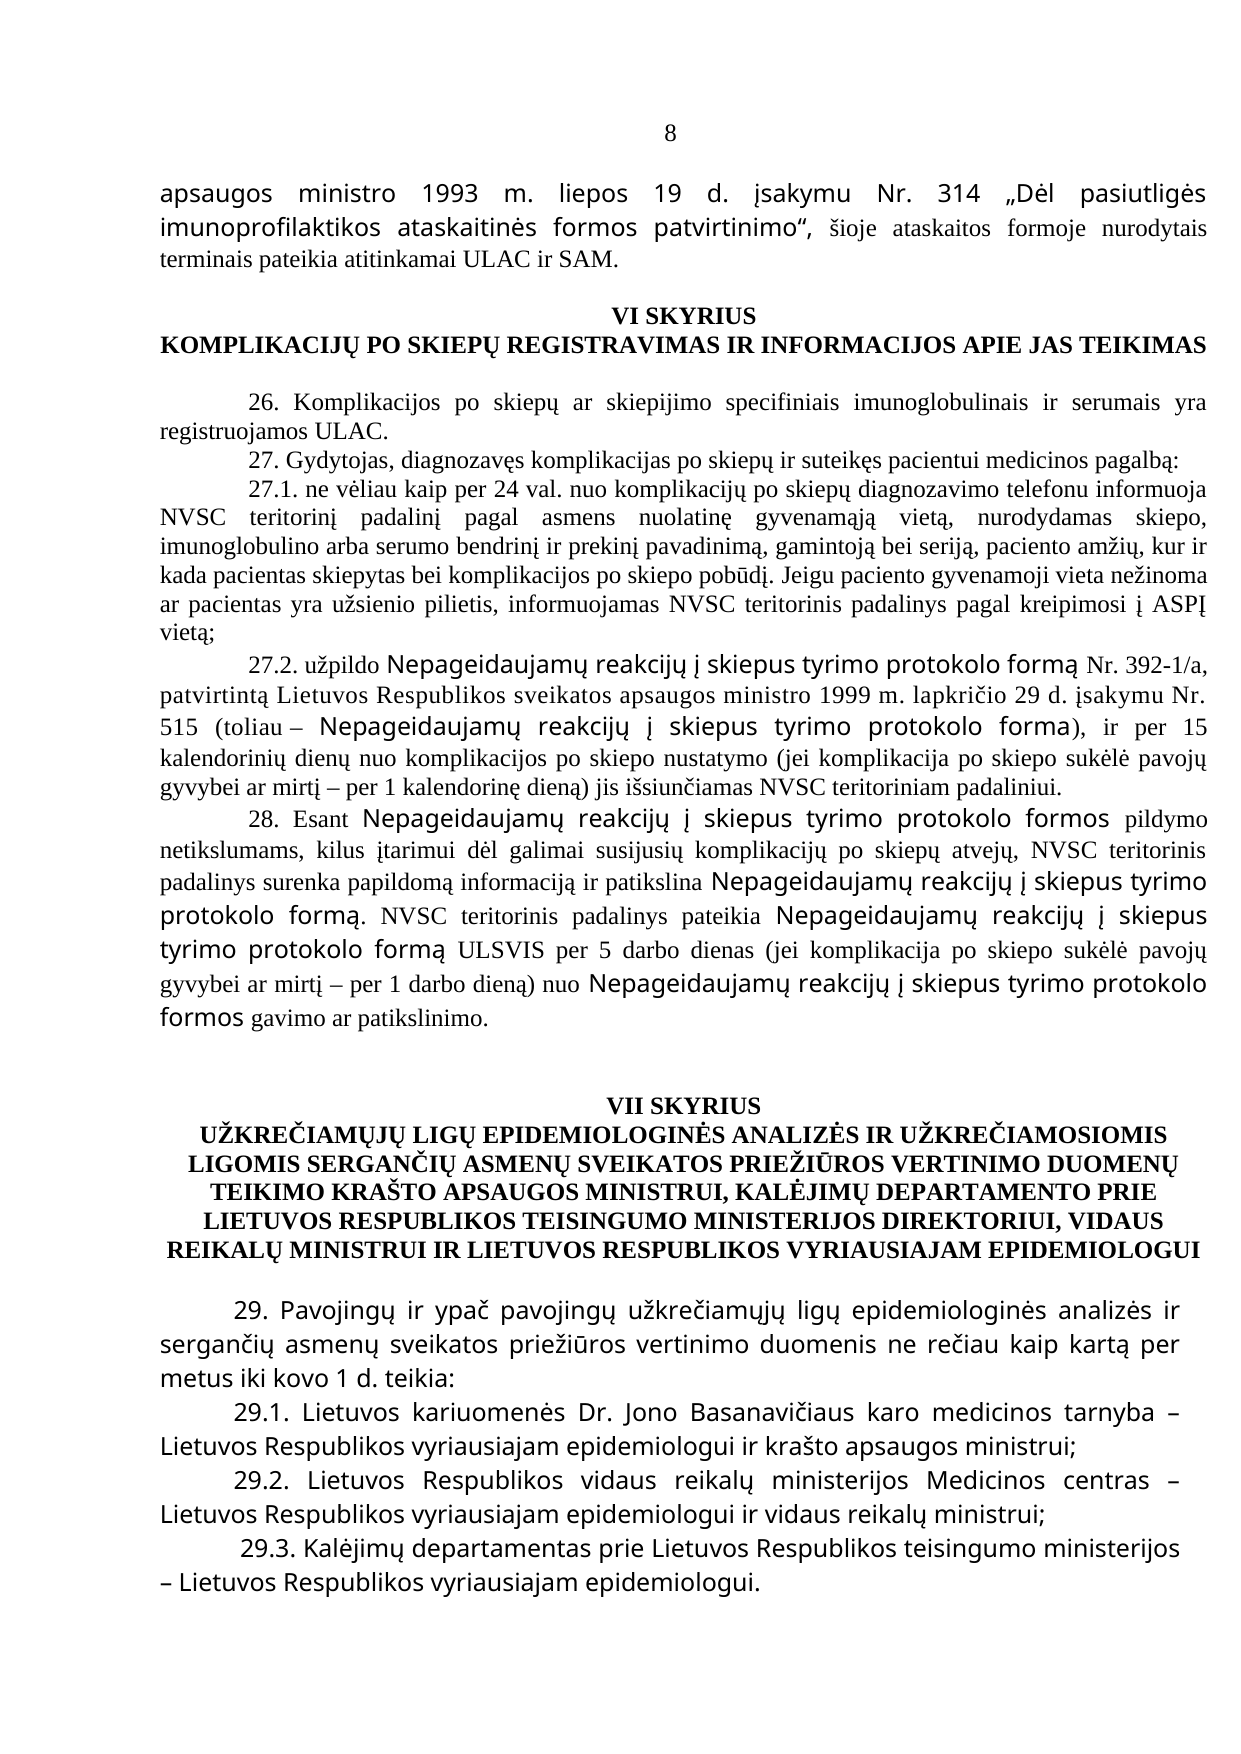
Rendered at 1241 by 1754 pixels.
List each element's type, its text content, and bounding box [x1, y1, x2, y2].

text apsaugos ministro 1993 m. liepos 19 d. įsakymu Nr. 314 „Dėl pasiutligės imunoprofilaktikos ataskaitinės formos patvirtinimo“, šioje ataskaitos formoje nurodytais terminais pateikia atitinkamai ULAC ir SAM. [159, 176, 1208, 272]
text 27.1. ne vėliau kaip per 24 val. nuo komplikacijų po skiepų diagnozavimo telefonu informuoja NVSC teritorinį padalinį pagal asmens nuolatinę gyvenamąją vietą, nurodydamas skiepo, imunoglobulino arba serumo bendrinį ir prekinį pavadinimą, gamintoją bei seriją, paciento amžių, kur ir kada pacientas skiepytas bei komplikacijos po skiepo pobūdį. Jeigu paciento gyvenamoji vieta nežinoma ar pacientas yra užsienio pilietis, informuojamas NVSC teritorinis padalinys pagal kreipimosi į ASPĮ vietą; [159, 474, 1208, 646]
text 29. Pavojingų ir ypač pavojingų užkrečiamųjų ligų epidemiologinės analizės ir sergančių asmenų sveikatos priežiūros vertinimo duomenis ne rečiau kaip kartą per metus iki kovo 1 d. teikia: [159, 1292, 1181, 1395]
text 28. Esant Nepageidaujamų reakcijų į skiepus tyrimo protokolo formos pildymo netikslumams, kilus įtarimui dėl galimai susijusių komplikacijų po skiepų atvejų, NVSC teritorinis padalinys surenka papildomą informaciją ir patikslina Nepageidaujamų reakcijų į skiepus tyrimo protokolo formą. NVSC teritorinis padalinys pateikia Nepageidaujamų reakcijų į skiepus tyrimo protokolo formą ULSVIS per 5 darbo dienas (jei komplikacija po skiepo sukėlė pavojų gyvybei ar mirtį – per 1 darbo dieną) nuo Nepageidaujamų reakcijų į skiepus tyrimo protokolo formos gavimo ar patikslinimo. [159, 801, 1208, 1034]
text 27. Gydytojas, diagnozavęs komplikacijas po skiepų ir suteikęs pacientui medicinos pagalbą: [159, 445, 1208, 474]
text KOMPLIKACIJŲ PO SKIEPŲ REGISTRAVIMAS IR INFORMACIJOS APIE JAS TEIKIMAS [159, 330, 1208, 359]
text 29.3. Kalėjimų departamentas prie Lietuvos Respublikos teisingumo ministerijos – Lietuvos Respublikos vyriausiajam epidemiologui. [159, 1531, 1181, 1599]
text 27.2. užpildo Nepageidaujamų reakcijų į skiepus tyrimo protokolo formą Nr. 392-1/a, patvirtintą Lietuvos Respublikos sveikatos apsaugos ministro 1999 m. lapkričio 29 d. įsakymu Nr. 515 (toliau – Nepageidaujamų reakcijų į skiepus tyrimo protokolo forma), ir per 15 kalendorinių dienų nuo komplikacijos po skiepo nustatymo (jei komplikacija po skiepo sukėlė pavojų gyvybei ar mirtį – per 1 kalendorinę dieną) jis išsiunčiamas NVSC teritoriniam padaliniui. [159, 646, 1208, 801]
text VII SKYRIUS [159, 1091, 1208, 1120]
text VI SKYRIUS [159, 301, 1208, 330]
text 26. Komplikacijos po skiepų ar skiepijimo specifiniais imunoglobulinais ir serumais yra registruojamos ULAC. [159, 387, 1208, 445]
text 29.1. Lietuvos kariuomenės Dr. Jono Basanavičiaus karo medicinos tarnyba – Lietuvos Respublikos vyriausiajam epidemiologui ir krašto apsaugos ministrui; [159, 1395, 1181, 1463]
text 29.2. Lietuvos Respublikos vidaus reikalų ministerijos Medicinos centras – Lietuvos Respublikos vyriausiajam epidemiologui ir vidaus reikalų ministrui; [159, 1463, 1181, 1531]
text UŽKREČIAMŲJŲ LIGŲ EPIDEMIOLOGINĖS ANALIZĖS IR UŽKREČIAMOSIOMIS LIGOMIS SERGANČIŲ ASMENŲ SVEIKATOS PRIEŽIŪROS VERTINIMO DUOMENŲ TEIKIMO KRAŠTO APSAUGOS MINISTRUI, KALĖJIMŲ DEPARTAMENTO PRIE LIETUVOS RESPUBLIKOS TEISINGUMO MINISTERIJOS DIREKTORIUI, VIDAUS REIKALŲ MINISTRUI IR LIETUVOS RESPUBLIKOS VYRIAUSIAJAM EPIDEMIOLOGUI [159, 1120, 1208, 1264]
